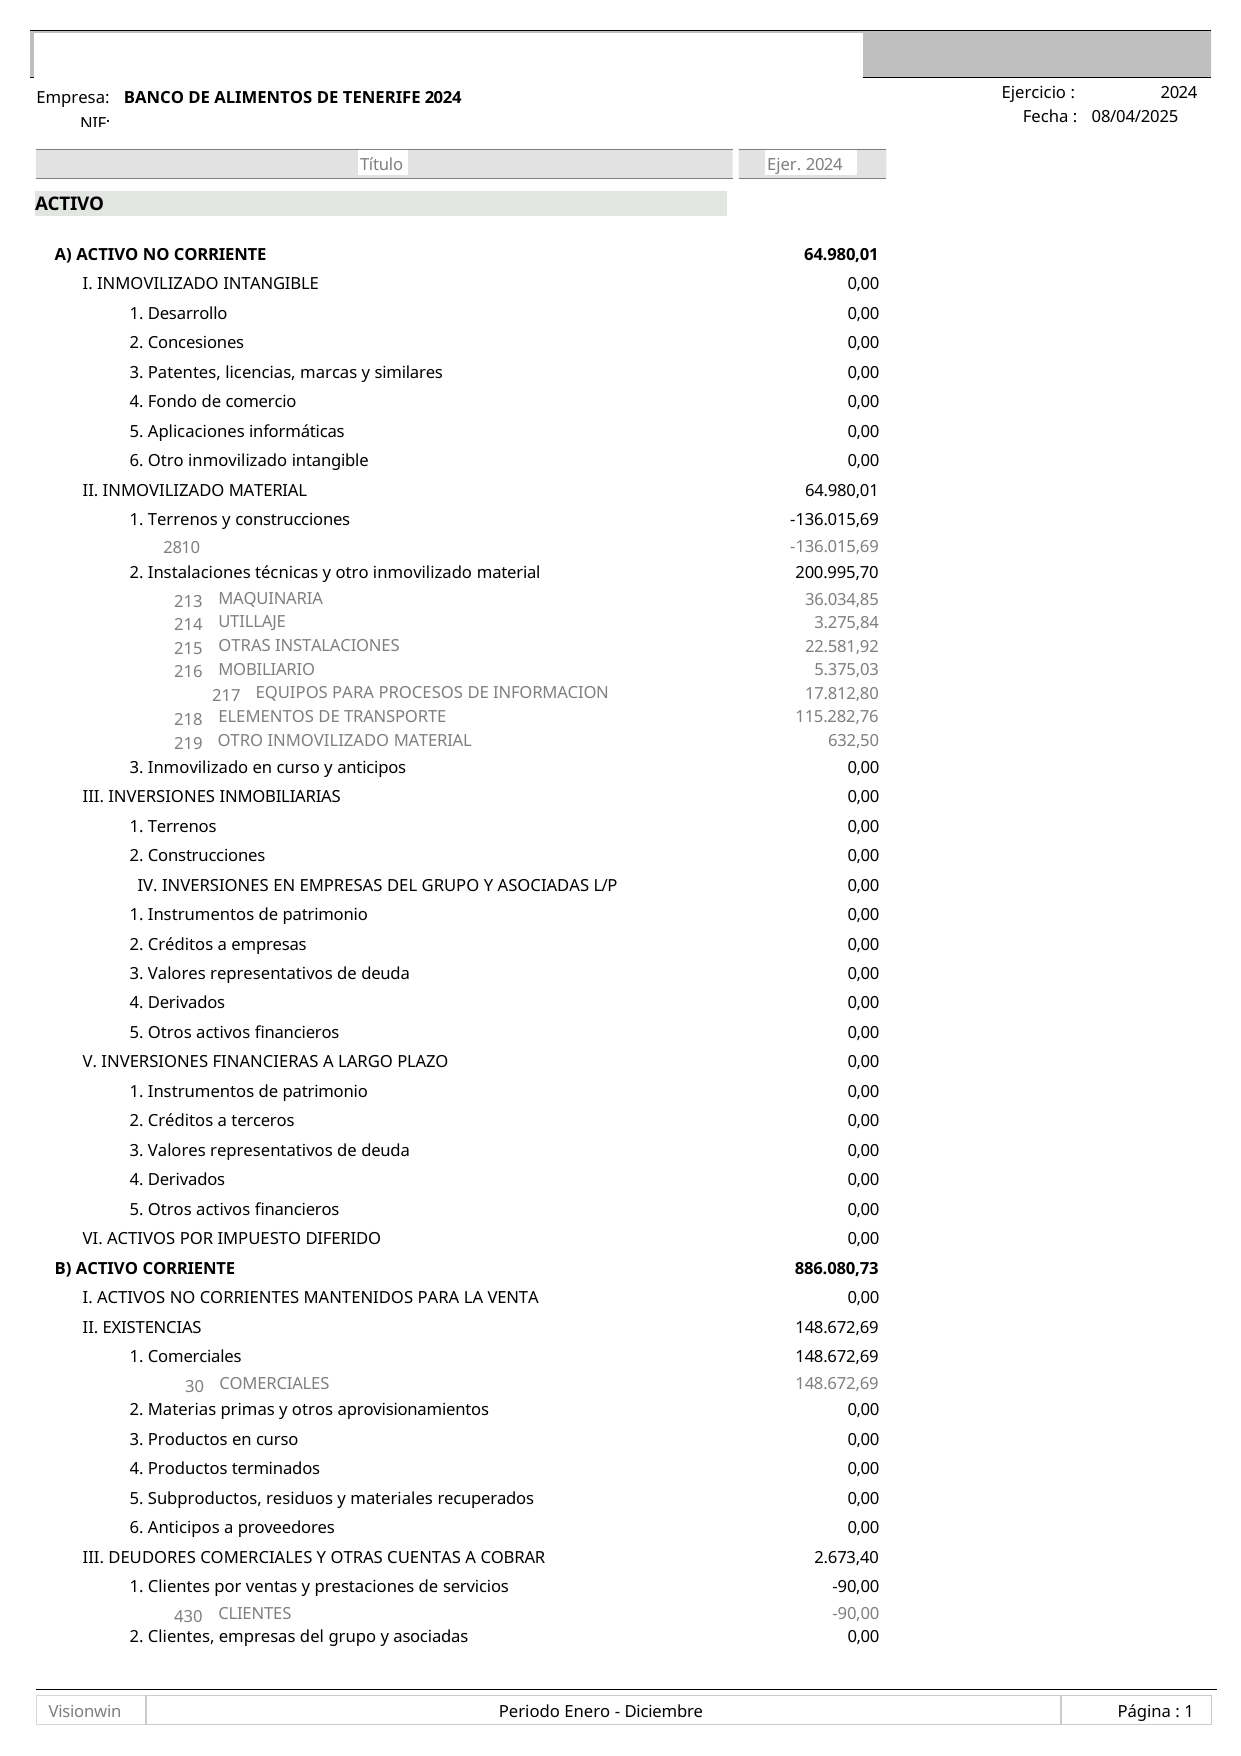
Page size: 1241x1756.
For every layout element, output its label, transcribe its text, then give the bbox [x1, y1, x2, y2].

table_cell 0,00 [695, 1396, 884, 1423]
table_cell 217 EQUIPOS PARA PROCESOS DE INFORMACION [49, 681, 694, 705]
table_cell 0,00 [695, 839, 884, 868]
table_cell 0,00 [695, 1452, 884, 1482]
table_cell 0,00 [695, 869, 884, 898]
table_cell 148.672,69 [695, 1311, 884, 1340]
table_cell 0,00 [695, 986, 884, 1016]
table_cell 0,00 [695, 444, 884, 474]
table_cell 0,00 [695, 898, 884, 927]
table_header A) ACTIVO NO CORRIENTE [49, 243, 694, 267]
table_cell 0,00 [695, 1222, 884, 1252]
table_cell 0,00 [695, 1134, 884, 1163]
table_cell 36.034,85 [695, 584, 884, 611]
table_cell 2. Créditos a terceros [49, 1104, 694, 1134]
table_cell 0,00 [695, 1281, 884, 1311]
table_cell 0,00 [695, 415, 884, 444]
table_cell 216 MOBILIARIO [49, 658, 694, 681]
table_cell 0,00 [695, 356, 884, 385]
table_cell 5. Otros activos financieros [49, 1016, 694, 1045]
table_cell 1. Terrenos y construcciones [49, 503, 694, 531]
table_cell 215 OTRAS INSTALACIONES [49, 634, 694, 658]
table_cell 0,00 [695, 1511, 884, 1541]
table_cell 0,00 [695, 297, 884, 326]
table_cell B) ACTIVO CORRIENTE [49, 1252, 694, 1281]
table_cell 2.673,40 [695, 1541, 884, 1570]
table_cell 4. Derivados [49, 986, 694, 1016]
table_cell 5. Aplicaciones informáticas [49, 415, 694, 444]
table_cell 0,00 [695, 957, 884, 986]
table_cell 2. Materias primas y otros aprovisionamientos [49, 1396, 694, 1423]
table_cell -90,00 [695, 1598, 884, 1626]
table_cell 218 ELEMENTOS DE TRANSPORTE [49, 705, 694, 728]
table_cell 64.980,01 [695, 474, 884, 503]
table_cell 3.275,84 [695, 611, 884, 634]
table_cell 1. Comerciales [49, 1340, 694, 1368]
table_cell 4. Productos terminados [49, 1452, 694, 1482]
table_cell -90,00 [695, 1570, 884, 1598]
table_cell 2. Construcciones [49, 839, 694, 868]
table_cell 2. Concesiones [49, 326, 694, 356]
table_cell 0,00 [695, 326, 884, 356]
table_cell 3. Valores representativos de deuda [49, 957, 694, 986]
table_cell 2. Clientes, empresas del grupo y asociadas [49, 1626, 694, 1648]
table_cell VI. ACTIVOS POR IMPUESTO DIFERIDO [49, 1222, 694, 1252]
table_cell 1. Desarrollo [49, 297, 694, 326]
table_cell 3. Inmovilizado en curso y anticipos [49, 754, 694, 780]
table_cell 0,00 [695, 1626, 884, 1648]
table_cell 214 UTILLAJE [49, 611, 694, 634]
table_cell 115.282,76 [695, 705, 884, 728]
table_cell 148.672,69 [695, 1340, 884, 1368]
table_cell 0,00 [695, 1423, 884, 1452]
table_cell 3. Patentes, licencias, marcas y similares [49, 356, 694, 385]
table_cell 0,00 [695, 780, 884, 809]
table_cell 4. Derivados [49, 1163, 694, 1193]
table_cell 632,50 [695, 729, 884, 753]
table_cell 30 COMERCIALES [49, 1368, 694, 1396]
table_cell 1. Clientes por ventas y prestaciones de servicios [49, 1570, 694, 1598]
table_cell 0,00 [695, 1045, 884, 1075]
subtitle ACTIVO [35, 191, 1226, 216]
table_cell V. INVERSIONES FINANCIERAS A LARGO PLAZO [49, 1045, 694, 1075]
table_cell 2. Instalaciones técnicas y otro inmovilizado material [49, 559, 694, 584]
table_cell -136.015,69 [695, 531, 884, 559]
table_cell 3. Productos en curso [49, 1423, 694, 1452]
table_cell 0,00 [695, 1163, 884, 1193]
table_cell 2810 [49, 531, 694, 559]
table_cell 0,00 [695, 928, 884, 957]
table_cell 5.375,03 [695, 658, 884, 681]
table_cell 6. Otro inmovilizado intangible [49, 444, 694, 474]
table_cell 17.812,80 [695, 681, 884, 705]
table_cell IV. INVERSIONES EN EMPRESAS DEL GRUPO Y ASOCIADAS L/P [49, 869, 694, 898]
table_cell 1. Instrumentos de patrimonio [49, 898, 694, 927]
table_cell II. EXISTENCIAS [49, 1311, 694, 1340]
table_cell 0,00 [695, 754, 884, 780]
table_cell 0,00 [695, 1193, 884, 1222]
table_cell 22.581,92 [695, 634, 884, 658]
table_cell III. INVERSIONES INMOBILIARIAS [49, 780, 694, 809]
table_cell I. ACTIVOS NO CORRIENTES MANTENIDOS PARA LA VENTA [49, 1281, 694, 1311]
table_cell 148.672,69 [695, 1368, 884, 1396]
table_cell 2. Créditos a empresas [49, 928, 694, 957]
table_cell 430 CLIENTES [49, 1598, 694, 1626]
table_cell 0,00 [695, 1016, 884, 1045]
table_cell 0,00 [695, 1104, 884, 1134]
table_cell I. INMOVILIZADO INTANGIBLE [49, 268, 694, 297]
table_cell 0,00 [695, 268, 884, 297]
table_cell 886.080,73 [695, 1252, 884, 1281]
table_cell 0,00 [695, 810, 884, 839]
table_cell 1. Terrenos [49, 810, 694, 839]
table_cell 5. Otros activos financieros [49, 1193, 694, 1222]
table_cell 4. Fondo de comercio [49, 385, 694, 415]
table_cell II. INMOVILIZADO MATERIAL [49, 474, 694, 503]
table_cell 5. Subproductos, residuos y materiales recuperados [49, 1482, 694, 1511]
table_header 64.980,01 [695, 243, 884, 267]
table_cell 0,00 [695, 385, 884, 415]
table_cell 0,00 [695, 1482, 884, 1511]
table_cell -136.015,69 [695, 503, 884, 531]
table_cell 200.995,70 [695, 559, 884, 584]
table_cell 0,00 [695, 1075, 884, 1104]
table_cell 6. Anticipos a proveedores [49, 1511, 694, 1541]
table_cell 3. Valores representativos de deuda [49, 1134, 694, 1163]
table_cell 1. Instrumentos de patrimonio [49, 1075, 694, 1104]
table_cell 213 MAQUINARIA [49, 584, 694, 611]
table_cell 219 OTRO INMOVILIZADO MATERIAL [49, 729, 694, 753]
table_cell III. DEUDORES COMERCIALES Y OTRAS CUENTAS A COBRAR [49, 1541, 694, 1570]
